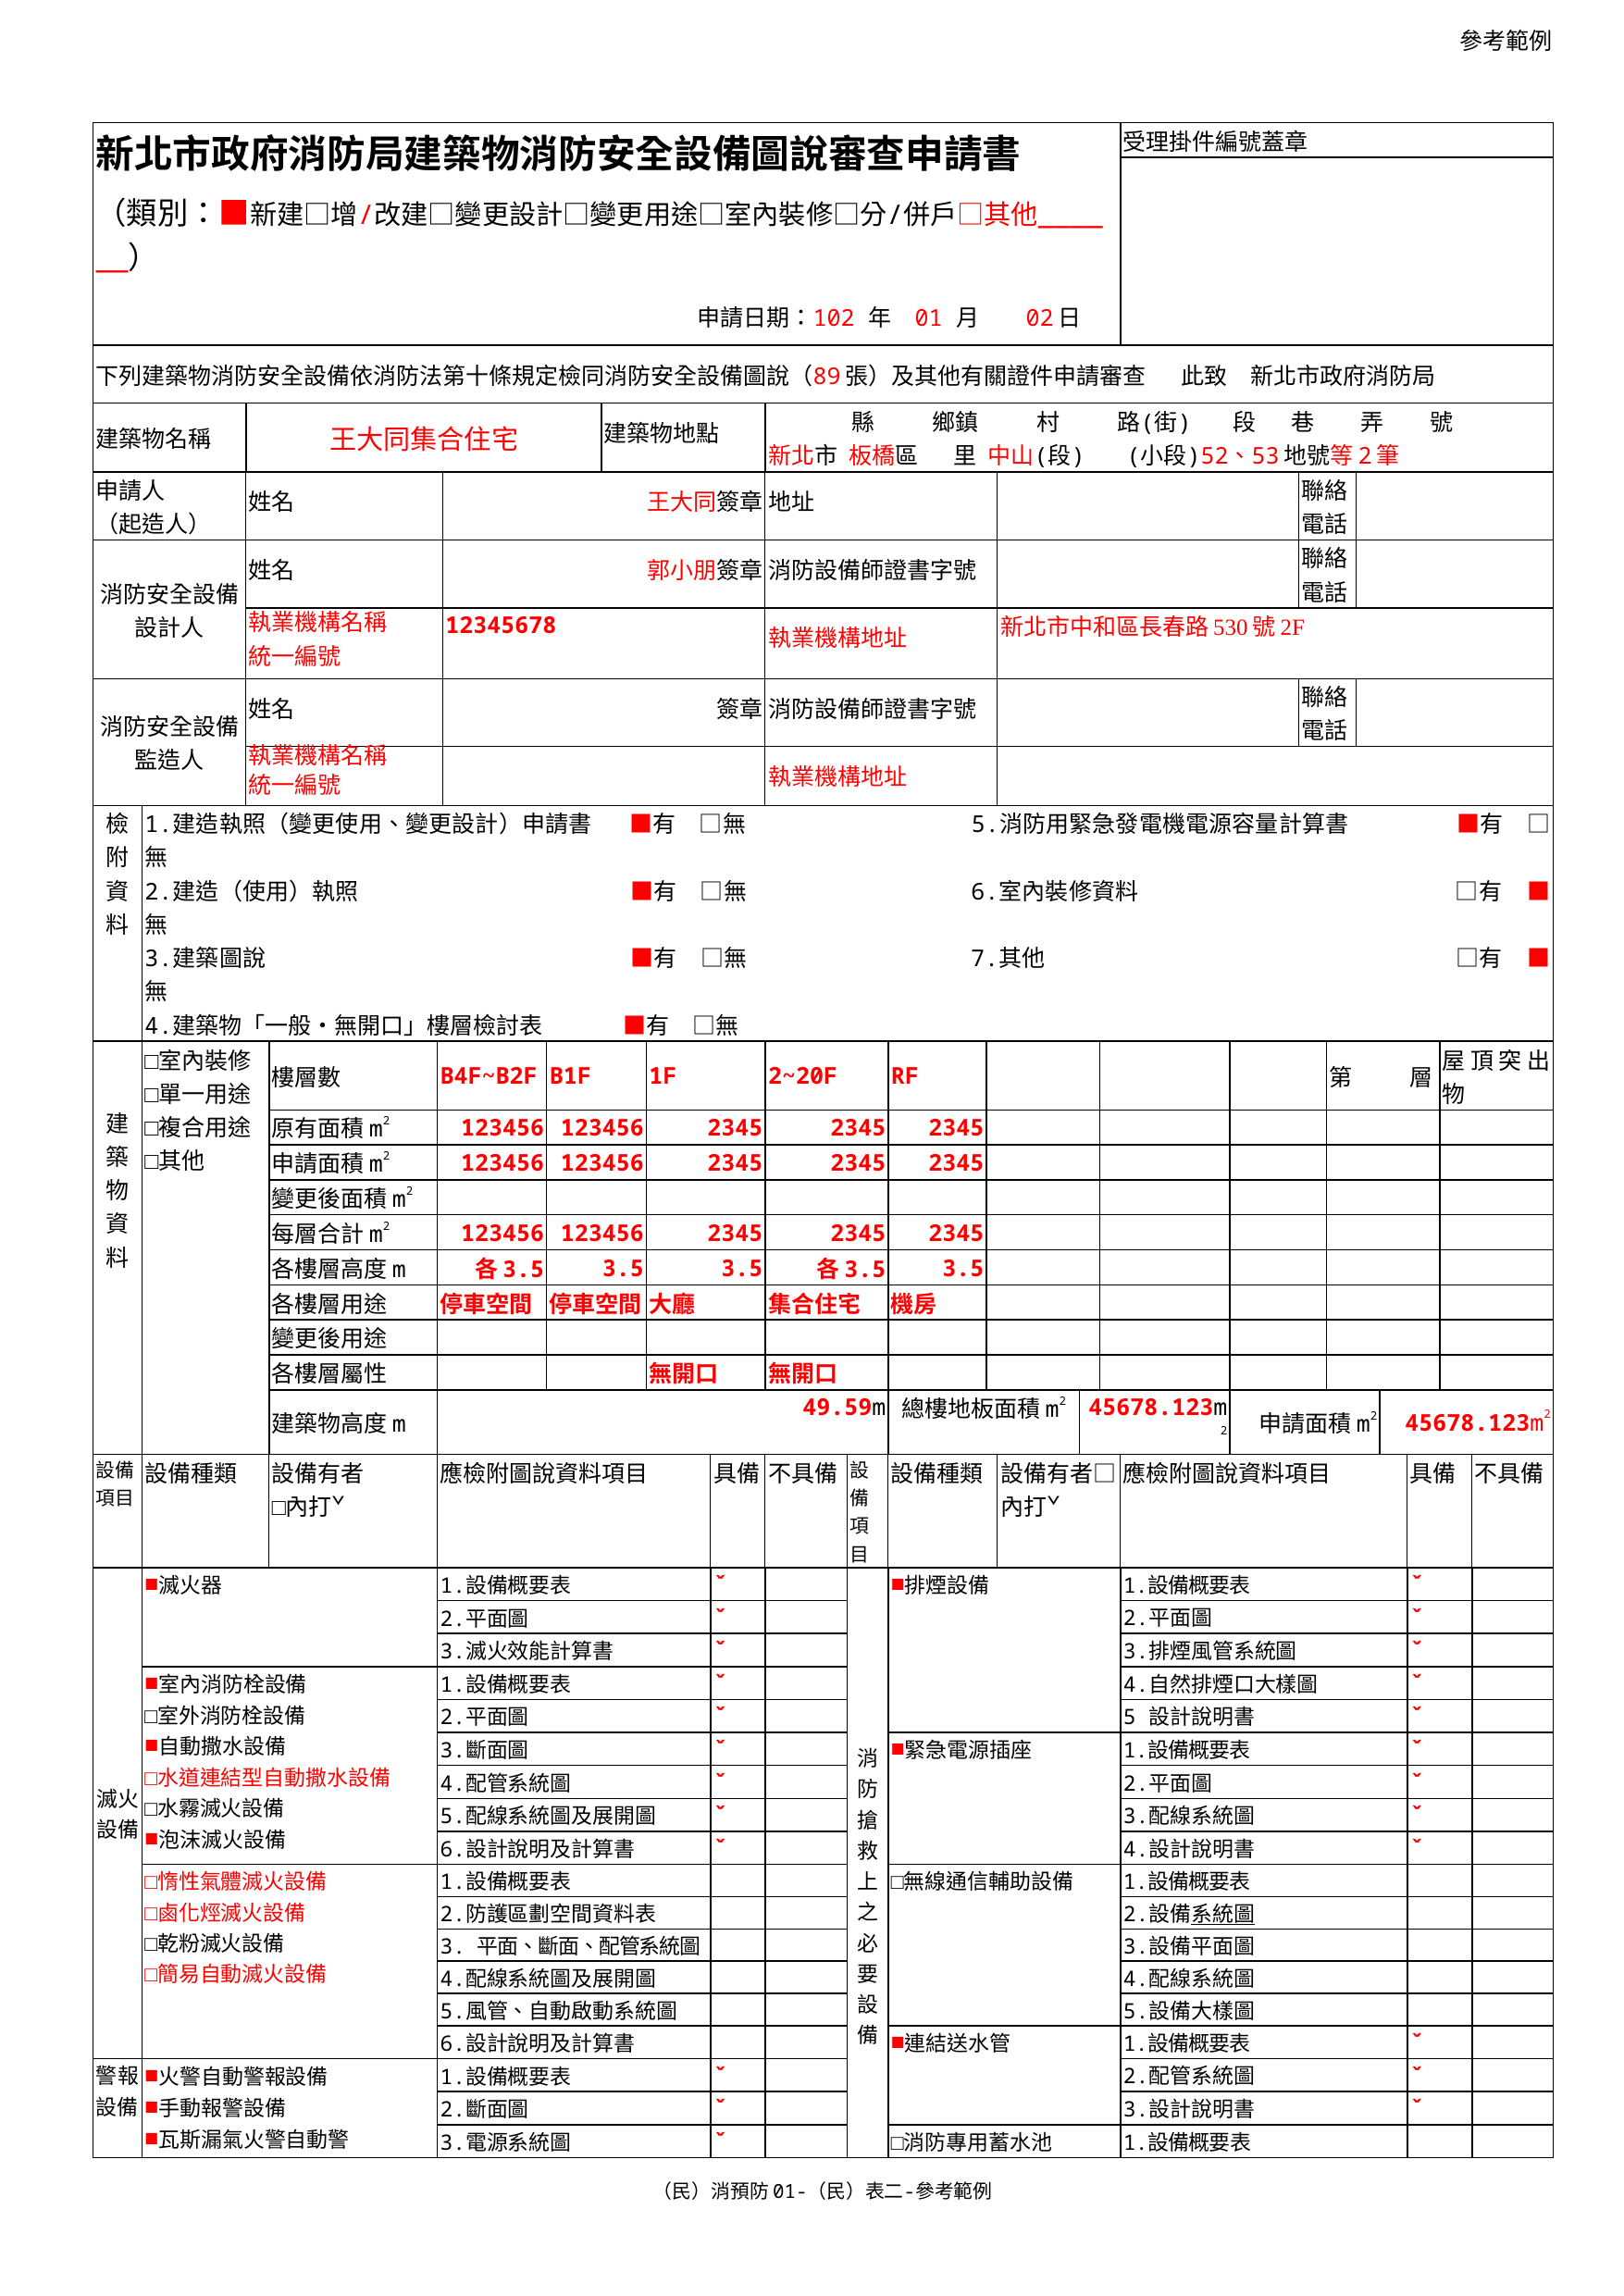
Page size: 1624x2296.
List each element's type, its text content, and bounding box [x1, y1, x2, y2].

table_header 新北市政府消防局建築物消防安全設備圖說審查申請書 （類別：■新建□增/改建□變更設計□變更用途□室內裝修□分/併戶□其他______） 申請日期：102 年 01 月 02日 [93, 123, 1120, 344]
table_cell 應檢附圖說資料項目 [1121, 1455, 1407, 1567]
table_cell 消防安全設備設計人 [93, 540, 245, 677]
table_cell 1F [647, 1042, 764, 1109]
table_cell 2345 [766, 1146, 887, 1179]
table_cell 各3.5 [438, 1250, 546, 1284]
table_cell [547, 1321, 646, 1354]
table_cell 消防搶救上之必要設備 [848, 1569, 887, 2157]
table_cell ˇ [1408, 2092, 1471, 2124]
table_cell 6.設計說明及計算書 [438, 1832, 710, 1864]
table_cell [889, 1181, 986, 1214]
table_cell 1.設備概要表 [1122, 1865, 1407, 1895]
table_cell 1.設備概要表 [1122, 1569, 1407, 1600]
table_cell 第 層 [1327, 1042, 1439, 1109]
table_cell [1231, 1215, 1326, 1249]
table_cell 建築物名稱 [93, 403, 245, 471]
table_cell 12345678 [443, 609, 764, 677]
table_cell 2.配管系統圖 [1122, 2059, 1407, 2091]
table_cell [987, 1250, 1099, 1284]
table_cell [1473, 1634, 1553, 1666]
table_cell 無開口 [766, 1356, 887, 1389]
table_cell [1473, 1601, 1553, 1632]
table_cell [1473, 2092, 1553, 2124]
table_cell 申請人 （起造人） [93, 473, 245, 540]
table_cell 123456 [547, 1215, 646, 1249]
table_cell [1473, 1962, 1553, 1992]
table_cell ˇ [712, 1634, 764, 1666]
table_cell [1473, 1569, 1553, 1600]
table_cell 2.平面圖 [438, 1601, 710, 1632]
table_cell [647, 1321, 764, 1354]
table_cell [1231, 1285, 1326, 1319]
table_cell [1327, 1250, 1439, 1284]
table_cell [1473, 1865, 1553, 1895]
table_cell ■滅火器 [143, 1569, 437, 1666]
table_cell 機房 [889, 1285, 986, 1319]
table_cell [1473, 1897, 1553, 1928]
table_cell [1473, 1930, 1553, 1960]
table_cell 設備種類 [143, 1455, 268, 1567]
table_cell [712, 1865, 764, 1895]
table_cell 變更後面積m2 [270, 1181, 437, 1214]
table_cell [998, 679, 1298, 746]
table_cell 2345 [889, 1111, 986, 1144]
table_cell 各3.5 [766, 1250, 887, 1284]
table_cell ˇ [712, 1569, 764, 1600]
table_cell [1408, 1897, 1471, 1928]
table_cell [1100, 1042, 1229, 1109]
table_cell 49.59m [438, 1391, 887, 1454]
table_cell ˇ [1408, 1569, 1471, 1600]
table_cell 執業機構名稱 統一編號 [246, 609, 442, 677]
table_cell 4.配線系統圖 [1122, 1962, 1407, 1992]
table_cell ■室內消防栓設備 □室外消防栓設備 ■自動撒水設備 □水道連結型自動撒水設備 □水霧滅火設備 ■泡沫滅火設備 [143, 1668, 437, 1864]
table_cell [1441, 1321, 1553, 1354]
table_cell [766, 1321, 887, 1354]
table_cell [766, 1897, 847, 1928]
table_cell [1231, 1111, 1326, 1144]
table_cell 滅火設備 [93, 1569, 142, 2058]
table_cell 總樓地板面積m2 [889, 1391, 1079, 1454]
table_cell 4.配線系統圖及展開圖 [438, 1962, 710, 1992]
table_cell 3.5 [647, 1250, 764, 1284]
table_cell 聯絡電話 [1299, 473, 1356, 540]
table_cell B4F~B2F [438, 1042, 546, 1109]
table_cell [1100, 1250, 1229, 1284]
table_cell [1473, 1700, 1553, 1731]
table_cell [1473, 2126, 1553, 2157]
table_cell ■火警自動警報設備 ■手動報警設備 ■瓦斯漏氣火警自動警 報設備 ■緊急廣播設備 □一一九火災通報裝置 [143, 2059, 437, 2157]
table_cell ˇ [1408, 2027, 1471, 2058]
table_cell 消防設備師證書字號 [765, 540, 997, 607]
table_cell [766, 1994, 847, 2025]
table_cell [1100, 1111, 1229, 1144]
table_cell 設備有者□內打ˇ [998, 1455, 1120, 1567]
table_cell [766, 1569, 847, 1600]
table_cell [987, 1146, 1099, 1179]
table_cell ˇ [712, 1832, 764, 1864]
table_cell [547, 1181, 646, 1214]
table_cell [766, 1668, 847, 1699]
table_cell 檢附資料 [93, 806, 142, 1040]
table_cell 執業機構地址 [765, 747, 997, 804]
table_cell 消防安全設備監造人 [93, 679, 245, 804]
table_cell [1408, 1994, 1471, 2025]
table_cell [712, 1994, 764, 2025]
table_cell ˇ [1408, 1601, 1471, 1632]
table_cell 1.設備概要表 [438, 1569, 710, 1600]
table_cell 2345 [647, 1215, 764, 1249]
table_cell 1.設備概要表 [1122, 1733, 1407, 1765]
table_cell [1357, 540, 1553, 607]
table_cell ˇ [712, 2092, 764, 2124]
table_cell [1473, 2059, 1553, 2091]
table_cell [1100, 1285, 1229, 1319]
table_cell 3.設計說明書 [1122, 2092, 1407, 2124]
table_cell 原有面積m2 [270, 1111, 437, 1144]
table_cell 申請面積m2 [270, 1146, 437, 1179]
table_cell 消防設備師證書字號 [765, 679, 997, 746]
table_cell 123456 [438, 1111, 546, 1144]
table_cell □惰性氣體滅火設備 □鹵化烴滅火設備 □乾粉滅火設備 □簡易自動滅火設備 [143, 1865, 437, 2058]
table_cell ■排煙設備 [889, 1569, 1120, 1731]
table_cell [766, 1832, 847, 1864]
table_cell [1473, 1733, 1553, 1765]
table_cell [1473, 1668, 1553, 1699]
table_cell ■緊急電源插座 [889, 1733, 1120, 1864]
table_cell ˇ [712, 2126, 764, 2157]
table_cell [766, 2027, 847, 2058]
table_cell [1408, 1865, 1471, 1895]
table_cell ■連結送水管 [889, 2027, 1120, 2124]
table_cell 建築物地點 [602, 403, 764, 471]
table_cell 每層合計m2 [270, 1215, 437, 1249]
table_cell [712, 1962, 764, 1992]
table_cell 各樓層高度m [270, 1250, 437, 1284]
table_cell [1231, 1042, 1326, 1109]
table_cell [998, 747, 1553, 804]
table_cell [1441, 1111, 1553, 1144]
table_cell ˇ [712, 1799, 764, 1831]
table_cell 設備種類 [888, 1455, 997, 1567]
table_cell 地址 [765, 473, 997, 540]
table_cell [1327, 1215, 1439, 1249]
table_cell ˇ [712, 1668, 764, 1699]
table_cell 3.5 [547, 1250, 646, 1284]
table_cell [987, 1215, 1099, 1249]
table_cell 警報設備 [93, 2059, 142, 2157]
table_cell 5.風管、自動啟動系統圖 [438, 1994, 710, 2025]
table_cell [987, 1285, 1099, 1319]
table_cell [987, 1181, 1099, 1214]
table_cell 3.排煙風管系統圖 [1122, 1634, 1407, 1666]
table_cell [1231, 1146, 1326, 1179]
table_cell 集合住宅 [766, 1285, 887, 1319]
table_cell 聯絡電話 [1299, 540, 1356, 607]
table_cell [443, 747, 764, 804]
table_cell [1473, 1799, 1553, 1831]
table_cell [1473, 2027, 1553, 2058]
table_cell [1231, 1321, 1326, 1354]
table_cell 郭小朋簽章 [443, 540, 764, 607]
table_cell 123456 [438, 1215, 546, 1249]
table_cell 執業機構地址 [765, 609, 997, 677]
table_cell 具備 [711, 1455, 764, 1567]
table_cell 1.設備概要表 [438, 2059, 710, 2091]
table_cell 123456 [547, 1111, 646, 1144]
table_cell ˇ [1408, 2059, 1471, 2091]
table_cell ˇ [712, 1766, 764, 1797]
table_cell [766, 1766, 847, 1797]
table_cell [1441, 1285, 1553, 1319]
table_cell [1327, 1181, 1439, 1214]
table_cell 3.設備平面圖 [1122, 1930, 1407, 1960]
table_cell 3.配線系統圖 [1122, 1799, 1407, 1831]
table_cell [438, 1321, 546, 1354]
table_cell 不具備 [765, 1455, 847, 1567]
table_cell 2.斷面圖 [438, 2092, 710, 2124]
table_cell [547, 1356, 646, 1389]
table_cell 建築物資料 [93, 1042, 142, 1454]
table_cell 下列建築物消防安全設備依消防法第十條規定檢同消防安全設備圖說（89張）及其他有關證件申請審查 此致 新北市政府消防局 [93, 346, 1553, 403]
table_cell □消防專用蓄水池 [889, 2126, 1120, 2157]
table_cell 2345 [647, 1111, 764, 1144]
table_cell 3.滅火效能計算書 [438, 1634, 710, 1666]
table_cell 王大同集合住宅 [247, 403, 601, 471]
table_cell 2.設備系統圖 [1122, 1897, 1407, 1928]
table_cell 4.配管系統圖 [438, 1766, 710, 1797]
table_cell ˇ [1408, 1799, 1471, 1831]
table_cell [1100, 1215, 1229, 1249]
table_cell 設備項目 [93, 1455, 142, 1567]
table_cell [1357, 473, 1553, 540]
table_cell [987, 1042, 1099, 1109]
table_cell 執業機構名稱 統一編號 [246, 747, 442, 804]
table_cell [1231, 1356, 1326, 1389]
table_cell 建築物高度m [270, 1391, 437, 1454]
table_cell [766, 2092, 847, 2124]
table_cell ˇ [1408, 1634, 1471, 1666]
table_cell [1408, 1962, 1471, 1992]
table_cell [766, 1930, 847, 1960]
table_cell 2.平面圖 [1122, 1601, 1407, 1632]
table_cell 屋頂突出物 [1441, 1042, 1553, 1109]
table_cell 1.設備概要表 [438, 1865, 710, 1895]
table_cell [1327, 1111, 1439, 1144]
table_cell [889, 1356, 986, 1389]
table_cell 123456 [438, 1146, 546, 1179]
table_cell □無線通信輔助設備 [889, 1865, 1120, 2025]
table_cell 2345 [889, 1215, 986, 1249]
table_cell RF [889, 1042, 986, 1109]
table_cell [1441, 1250, 1553, 1284]
table_cell ˇ [1408, 1832, 1471, 1864]
table_cell 樓層數 [270, 1042, 437, 1109]
table_cell 1.設備概要表 [1122, 2027, 1407, 2058]
table_cell [1473, 1766, 1553, 1797]
table_cell 2.防護區劃空間資料表 [438, 1897, 710, 1928]
table_cell 1.建造執照（變更使用、變更設計）申請書 ■有 □無 5.消防用緊急發電機電源容量計算書 ■有 □無 2.建造（使用）執照 ■有 □無 6.室內裝修資料 □有 ■無 3.建築圖說 ■有 □無 7.其他 □有 ■無 4.建築物「一般‧無開口」樓層檢討表 ■有 □無 [143, 806, 1553, 1040]
table_cell ˇ [1408, 1766, 1471, 1797]
table_cell [1327, 1356, 1439, 1389]
table_cell 2.平面圖 [438, 1700, 710, 1731]
table_cell 姓名 [246, 679, 442, 746]
table_cell [987, 1111, 1099, 1144]
table_cell [712, 2027, 764, 2058]
table_cell [766, 1634, 847, 1666]
table_cell [712, 1897, 764, 1928]
table_cell 王大同簽章 [443, 473, 764, 540]
table_cell 縣 鄉鎮 村 路(街) 段 巷 弄 號 新北市 板橋區 里 中山(段) (小段)52、53地號等2筆 [766, 403, 1553, 471]
table_cell 設備項目 [848, 1455, 887, 1567]
table_cell [766, 1962, 847, 1992]
table_cell 無開口 [647, 1356, 764, 1389]
table_cell [1441, 1146, 1553, 1179]
table_cell [1100, 1146, 1229, 1179]
table_cell ˇ [712, 1700, 764, 1731]
table_cell 2345 [889, 1146, 986, 1179]
table_cell ˇ [712, 1733, 764, 1765]
table_cell □室內裝修 □單一用途 □複合用途 □其他 [143, 1042, 268, 1454]
table_cell [1473, 1994, 1553, 2025]
table_cell [712, 1930, 764, 1960]
table_cell [1122, 158, 1553, 344]
table_cell ˇ [1408, 1700, 1471, 1731]
table_cell 姓名 [246, 540, 442, 607]
table_cell 4.設計說明書 [1122, 1832, 1407, 1864]
table_cell 45678.123m2 [1080, 1391, 1229, 1454]
table_cell 4.自然排煙口大樣圖 [1122, 1668, 1407, 1699]
table_cell 各樓層用途 [270, 1285, 437, 1319]
table_cell 3.5 [889, 1250, 986, 1284]
table_cell 具備 [1407, 1455, 1471, 1567]
table_cell ˇ [1408, 1668, 1471, 1699]
table_cell B1F [547, 1042, 646, 1109]
table_cell [1441, 1356, 1553, 1389]
table_cell 大廳 [647, 1285, 764, 1319]
table_cell 2345 [766, 1215, 887, 1249]
table_cell 2.平面圖 [1122, 1766, 1407, 1797]
table_cell 應檢附圖說資料項目 [438, 1455, 710, 1567]
table_cell [1357, 679, 1553, 746]
table_cell 5 設計說明書 [1122, 1700, 1407, 1731]
table_cell 2~20F [766, 1042, 887, 1109]
table_cell [647, 1181, 764, 1214]
table_header 受理掛件編號蓋章 [1122, 123, 1553, 156]
table_cell 5.設備大樣圖 [1122, 1994, 1407, 2025]
table_cell 停車空間 [547, 1285, 646, 1319]
table_cell [1408, 2126, 1471, 2157]
table_cell 新北市中和區長春路530號2F [998, 609, 1553, 677]
table_cell ˇ [712, 1601, 764, 1632]
table_cell [987, 1356, 1099, 1389]
table_cell [1441, 1181, 1553, 1214]
table_cell 3.電源系統圖 [438, 2126, 710, 2157]
table_cell 2345 [647, 1146, 764, 1179]
table_cell [1231, 1250, 1326, 1284]
table_cell [1231, 1181, 1326, 1214]
table_cell 變更後用途 [270, 1321, 437, 1354]
table_cell 1.設備概要表 [1122, 2126, 1407, 2157]
table_cell 不具備 [1472, 1455, 1553, 1567]
table_cell [766, 1733, 847, 1765]
table_cell 3.斷面圖 [438, 1733, 710, 1765]
table_cell 各樓層屬性 [270, 1356, 437, 1389]
table_cell [766, 1865, 847, 1895]
table_cell ˇ [712, 2059, 764, 2091]
table_cell [987, 1321, 1099, 1354]
table_cell [766, 2126, 847, 2157]
table_cell [1100, 1356, 1229, 1389]
table_cell ˇ [1408, 1733, 1471, 1765]
table_cell 1.設備概要表 [438, 1668, 710, 1699]
table_cell 3. 平面、斷面、配管系統圖 [438, 1930, 710, 1960]
table_cell 2345 [766, 1111, 887, 1144]
table_cell [438, 1356, 546, 1389]
table_cell 5.配線系統圖及展開圖 [438, 1799, 710, 1831]
table_cell [1441, 1215, 1553, 1249]
table_cell 聯絡電話 [1299, 679, 1356, 746]
table_cell [1100, 1321, 1229, 1354]
table_cell 45678.123m2 [1381, 1391, 1553, 1454]
table_cell [438, 1181, 546, 1214]
table_cell [1327, 1146, 1439, 1179]
table_cell [1327, 1321, 1439, 1354]
table_cell 停車空間 [438, 1285, 546, 1319]
table_cell [766, 1181, 887, 1214]
table_cell [1473, 1832, 1553, 1864]
table_cell [766, 1601, 847, 1632]
table_cell 6.設計說明及計算書 [438, 2027, 710, 2058]
table_cell [766, 1700, 847, 1731]
table_cell 123456 [547, 1146, 646, 1179]
table_cell [1327, 1285, 1439, 1319]
table_cell 簽章 [443, 679, 764, 746]
table_cell 申請面積m2 [1231, 1391, 1379, 1454]
table_cell [1100, 1181, 1229, 1214]
table_cell 姓名 [246, 473, 442, 540]
table_cell [998, 473, 1298, 540]
table_cell [766, 1799, 847, 1831]
table_cell [766, 2059, 847, 2091]
table_cell 設備有者 □內打ˇ [269, 1455, 437, 1567]
table_cell [998, 540, 1298, 607]
table_cell [889, 1321, 986, 1354]
table_cell [1408, 1930, 1471, 1960]
